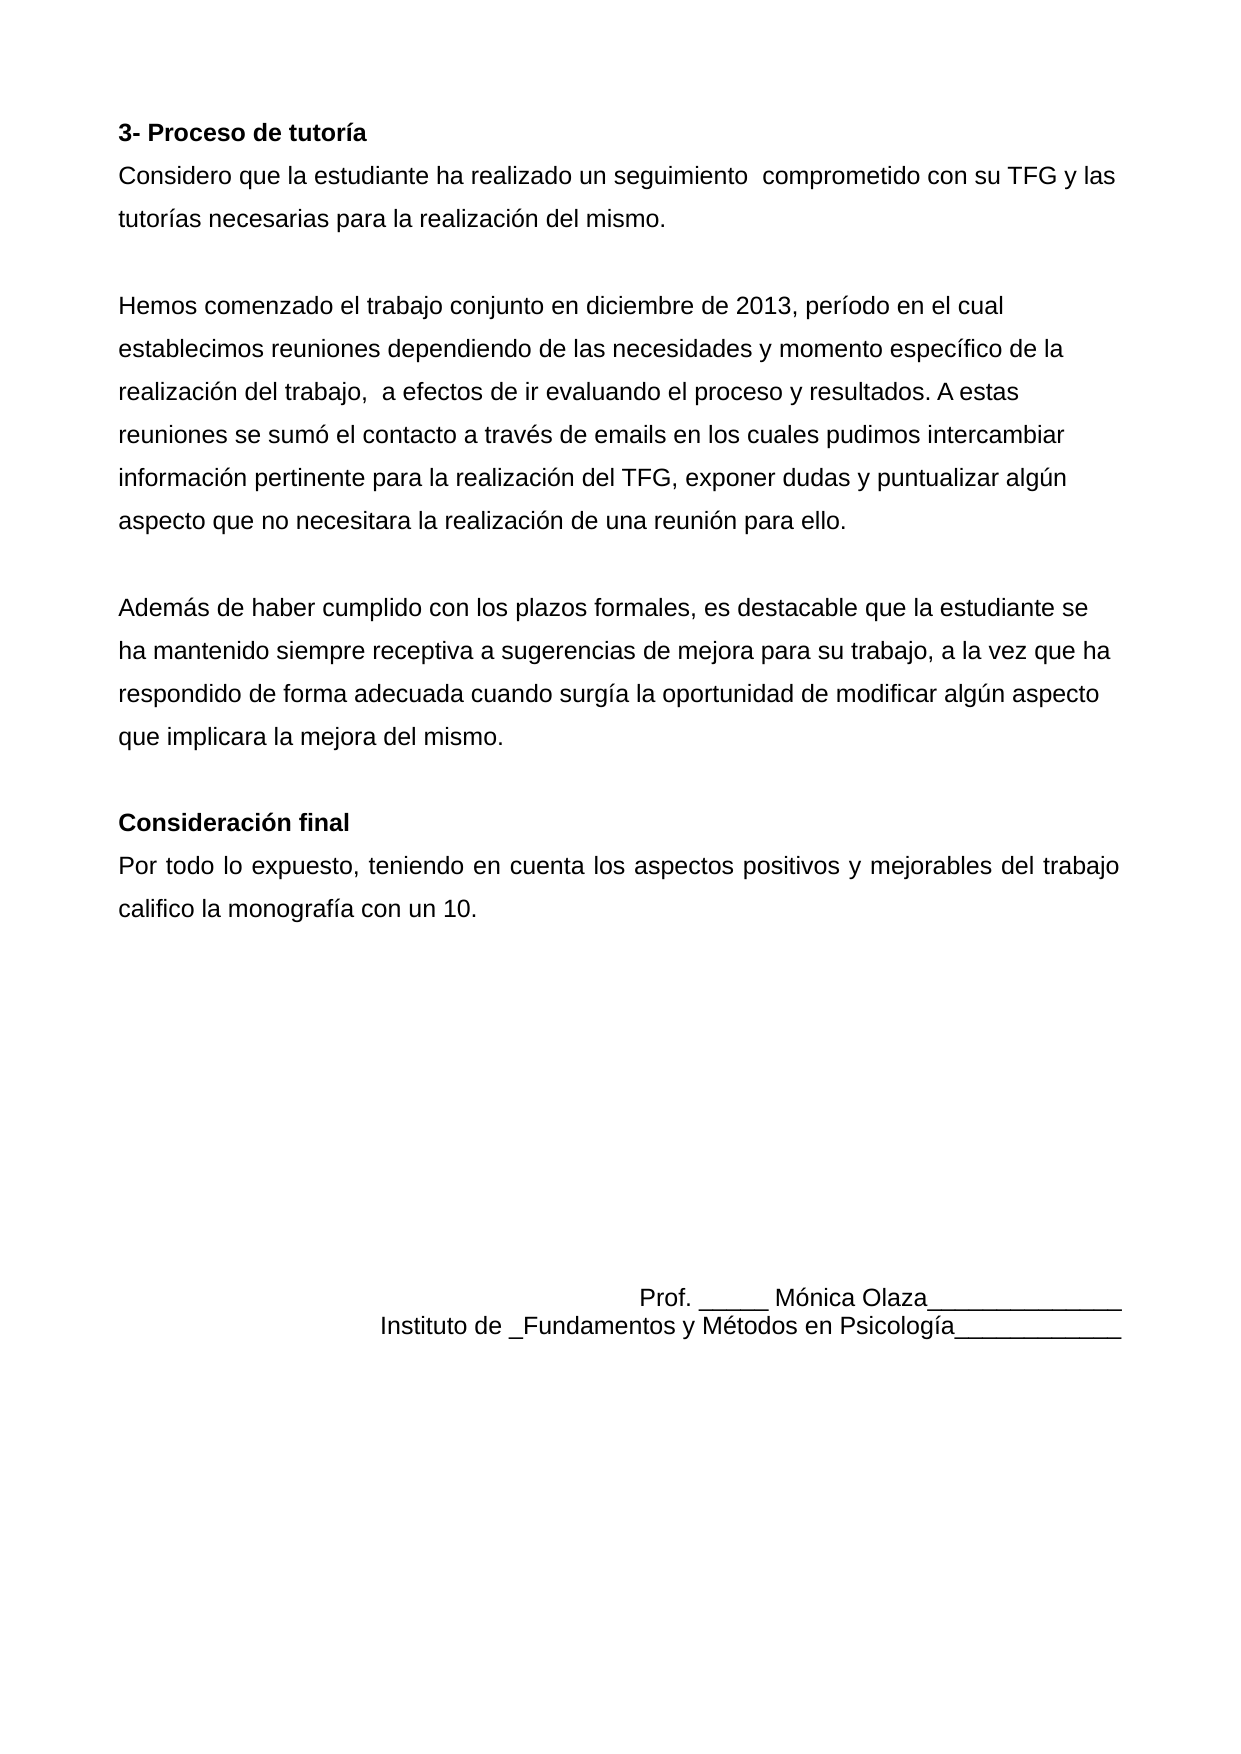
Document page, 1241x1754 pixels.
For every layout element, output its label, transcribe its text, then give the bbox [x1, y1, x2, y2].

text Por todo lo expuesto, teniendo en cuenta los aspectos positivos y mejorables del trabajo califico la monografía con un 10. [118, 851, 1122, 923]
text Considero que la estudiante ha realizado un seguimiento comprometido con su TFG y las tutorías necesarias para la realización del mismo. [118, 161, 1122, 233]
text Además de haber cumplido con los plazos formales, es destacable que la estudiante se ha mantenido siempre receptiva a sugerencias de mejora para su trabajo, a la vez que ha respondido de forma adecuada cuando surgía la oportunidad de modificar algún aspecto que implicara la mejora del mismo. [118, 592, 1122, 751]
text Prof. _____ Mónica Olaza______________ [118, 1282, 1122, 1311]
text Consideración final [118, 808, 1122, 837]
text 3- Proceso de tutoría [118, 118, 1122, 147]
text Instituto de _Fundamentos y Métodos en Psicología____________ [118, 1311, 1122, 1340]
text Hemos comenzado el trabajo conjunto en diciembre de 2013, período en el cual establecimos reuniones dependiendo de las necesidades y momento específico de la realización del trabajo, a efectos de ir evaluando el proceso y resultados. A estas reuniones se sumó el contacto a través de emails en los cuales pudimos intercambiar información pertinente para la realización del TFG, exponer dudas y puntualizar algún aspecto que no necesitara la realización de una reunión para ello. [118, 291, 1122, 535]
